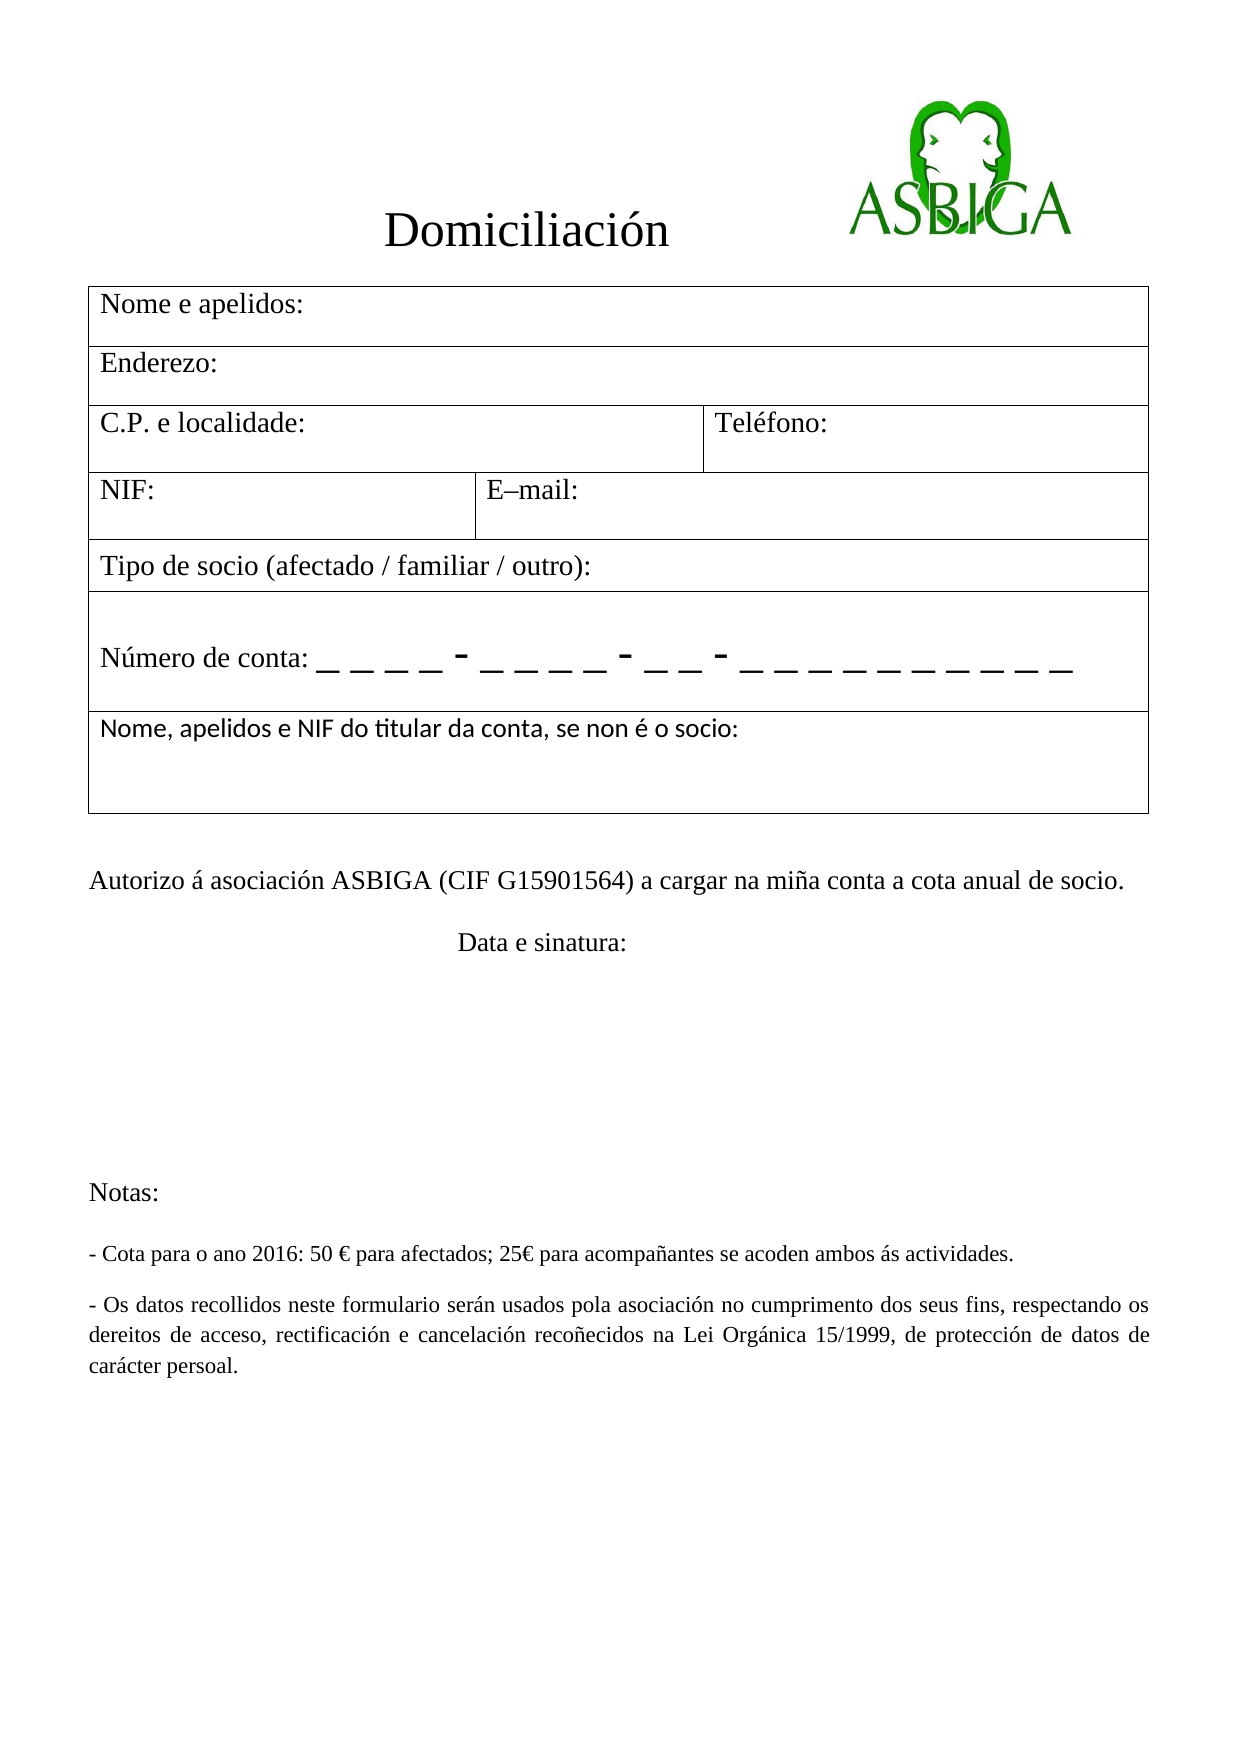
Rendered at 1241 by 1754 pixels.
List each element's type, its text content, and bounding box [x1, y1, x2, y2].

table_cell Número de conta: _ _ _ _ - _ _ _ _ - _ _ - _ _ _ _ _ _ _ _ _ _ [89, 592, 1148, 711]
text Notas: [88, 1176, 1152, 1207]
table_cell NIF: [89, 473, 475, 539]
text - Cota para o ano 2016: 50 € para afectados; 25€ para acompañantes se acoden ambos ás actividades. [88, 1240, 1152, 1267]
text - Os datos recollidos neste formulario serán usados pola asociación no cumprimento dos seus fins, respectando os dereitos de acceso, rectificación e cancelación recoñecidos na Lei Orgánica 15/1999, de protección de datos de carácter persoal. [88, 1291, 1152, 1378]
table_cell Teléfono: [704, 406, 1148, 472]
table_cell Nome, apelidos e NIF do titular da conta, se non é o socio: [89, 712, 1148, 813]
text Domiciliación [88, 92, 1152, 257]
table_cell E–mail: [476, 473, 1148, 539]
text Data e sinatura: [88, 926, 1152, 958]
table_cell Tipo de socio (afectado / familiar / outro): [89, 540, 1148, 591]
table_cell C.P. e localidade: [89, 406, 703, 472]
table_header Nome e apelidos: [89, 287, 1148, 346]
table_cell Enderezo: [89, 347, 1148, 404]
text Autorizo á asociación ASBIGA (CIF G15901564) a cargar na miña conta a cota anual de socio. [88, 864, 1152, 895]
picture [841, 99, 1075, 239]
